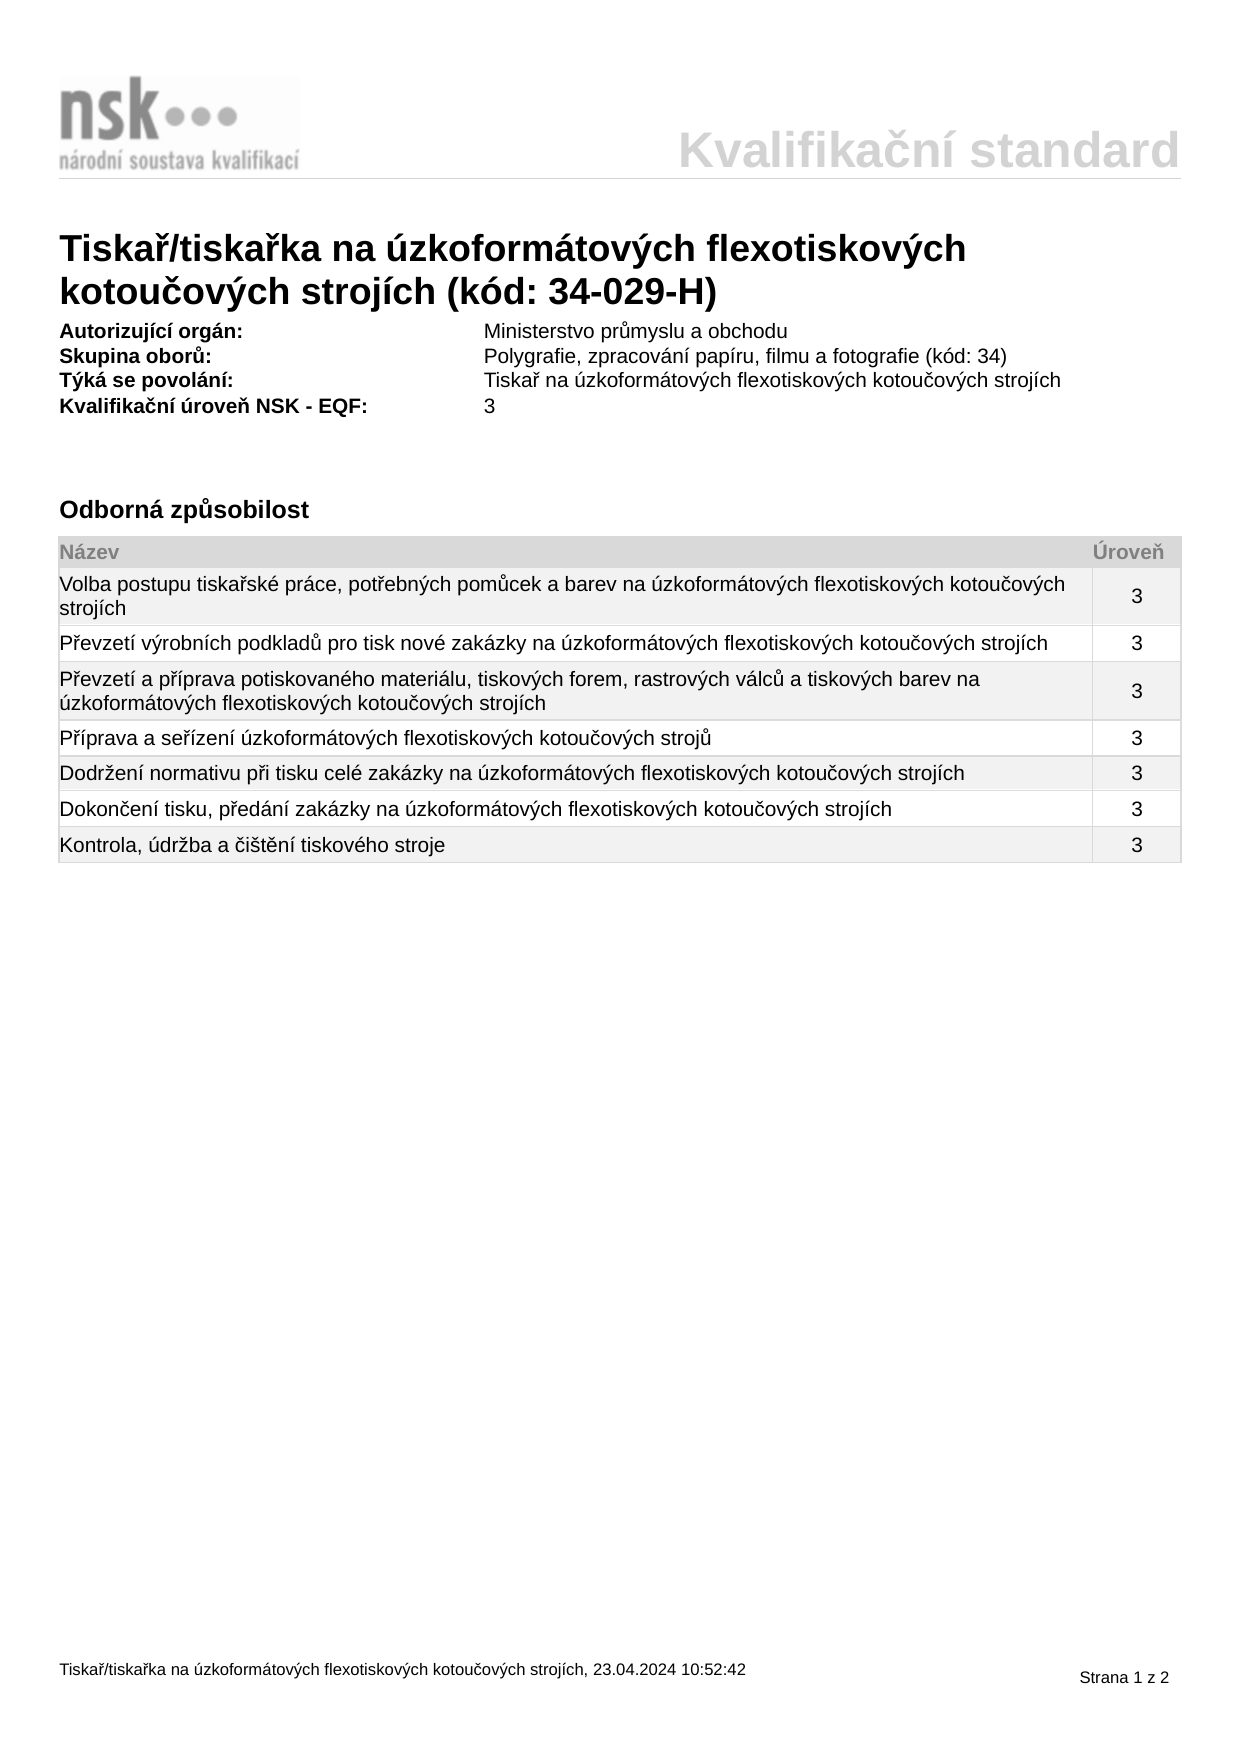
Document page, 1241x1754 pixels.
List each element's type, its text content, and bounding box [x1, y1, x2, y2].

table_cell [626, 313, 862, 319]
table_cell [862, 196, 1093, 224]
table_cell [626, 1411, 862, 1659]
table_cell Tiskař/tiskařka na úzkoformátových flexotiskových kotoučových strojích (kód: 34-029-H) [59, 224, 1181, 313]
table_cell [1093, 524, 1169, 536]
table_cell [484, 172, 620, 178]
table_cell Úroveň [1093, 538, 1180, 566]
table_cell Převzetí a příprava potiskovaného materiálu, tiskových forem, rastrových válců a tiskových barev na úzkoformátových flexotiskových kotoučových strojích [60, 662, 1092, 719]
table_cell [862, 418, 1093, 489]
table_cell 3 [1093, 827, 1180, 862]
table_cell 3 [1093, 721, 1180, 755]
table_cell 3 [1093, 662, 1180, 719]
table_cell [484, 863, 620, 1162]
table_cell [620, 1411, 626, 1659]
table_cell [1169, 1660, 1181, 1696]
table_cell 3 [1093, 626, 1180, 661]
table_cell Strana 1 z 2 [862, 1660, 1169, 1696]
table_cell Kvalifikační úroveň NSK - EQF: [59, 394, 483, 417]
table_cell [1093, 1411, 1169, 1659]
table_cell [484, 1162, 620, 1411]
table_cell Název [60, 538, 1092, 566]
table_cell [484, 1411, 620, 1659]
table_cell 3 [1093, 757, 1180, 789]
table_cell Volba postupu tiskařské práce, potřebných pomůcek a barev na úzkoformátových flexotiskových kotoučových strojích [60, 568, 1092, 624]
table_cell [1093, 418, 1169, 489]
table_cell [59, 313, 483, 319]
table_cell [1169, 1411, 1181, 1659]
table_cell 3 [1093, 568, 1180, 624]
table_cell [59, 172, 483, 178]
table_cell Polygrafie, zpracování papíru, filmu a fotografie (kód: 34) [484, 344, 1181, 368]
table_cell [626, 196, 862, 224]
table_cell Autorizující orgán: [59, 319, 483, 343]
table_cell [862, 313, 1093, 319]
table_cell [484, 418, 620, 489]
table_cell Tiskař na úzkoformátových flexotiskových kotoučových strojích [484, 368, 1181, 393]
table_cell [59, 1162, 483, 1411]
table_cell [59, 524, 483, 536]
table_cell [1093, 1162, 1169, 1411]
table_cell [484, 524, 620, 536]
table_cell [1093, 863, 1169, 1162]
table_cell Příprava a seřízení úzkoformátových flexotiskových kotoučových strojů [60, 721, 1092, 755]
table_cell Kontrola, údržba a čištění tiskového stroje [60, 827, 1092, 862]
table_cell [484, 196, 620, 224]
table_cell [620, 1162, 626, 1411]
table_cell 3 [1093, 791, 1180, 826]
table_cell [1169, 863, 1181, 1162]
picture [58, 59, 621, 172]
table_cell [620, 863, 626, 1162]
table_cell 3 [484, 394, 1181, 417]
table_cell [484, 313, 620, 319]
table_cell [620, 524, 626, 536]
table_cell [862, 524, 1093, 536]
table_cell Dodržení normativu při tisku celé zakázky na úzkoformátových flexotiskových kotoučových strojích [60, 757, 1092, 789]
table_cell Týká se povolání: [59, 368, 483, 392]
table_cell [626, 863, 862, 1162]
table_cell [620, 196, 626, 224]
table_cell Převzetí výrobních podkladů pro tisk nové zakázky na úzkoformátových flexotiskových kotoučových strojích [60, 626, 1092, 661]
table_cell [1169, 524, 1181, 536]
table_cell Odborná způsobilost [59, 490, 1181, 524]
table_cell [1169, 313, 1181, 319]
table_header Kvalifikační standard [626, 59, 1181, 178]
table_cell [59, 196, 483, 224]
table_cell [1169, 196, 1181, 224]
table_cell [1093, 196, 1169, 224]
table_cell [1093, 313, 1169, 319]
table_header [621, 59, 626, 172]
table_cell [626, 1162, 862, 1411]
table_cell [59, 863, 483, 1162]
table_cell [59, 418, 483, 489]
table_cell [1169, 418, 1181, 489]
table_cell [626, 418, 862, 489]
table_cell [59, 179, 1181, 196]
table_cell [59, 1411, 483, 1659]
table_cell Skupina oborů: [59, 344, 483, 368]
table_cell [626, 524, 862, 536]
table_cell [1169, 1162, 1181, 1411]
table_cell Dokončení tisku, předání zakázky na úzkoformátových flexotiskových kotoučových strojích [60, 791, 1092, 826]
table_cell [862, 1162, 1093, 1411]
table_cell [620, 418, 626, 489]
table_cell [862, 1411, 1093, 1659]
table_cell Ministerstvo průmyslu a obchodu [484, 319, 1181, 344]
table_cell Tiskař/tiskařka na úzkoformátových flexotiskových kotoučových strojích, 23.04.2024 10:52:42 [59, 1660, 862, 1696]
table_cell [862, 863, 1093, 1162]
